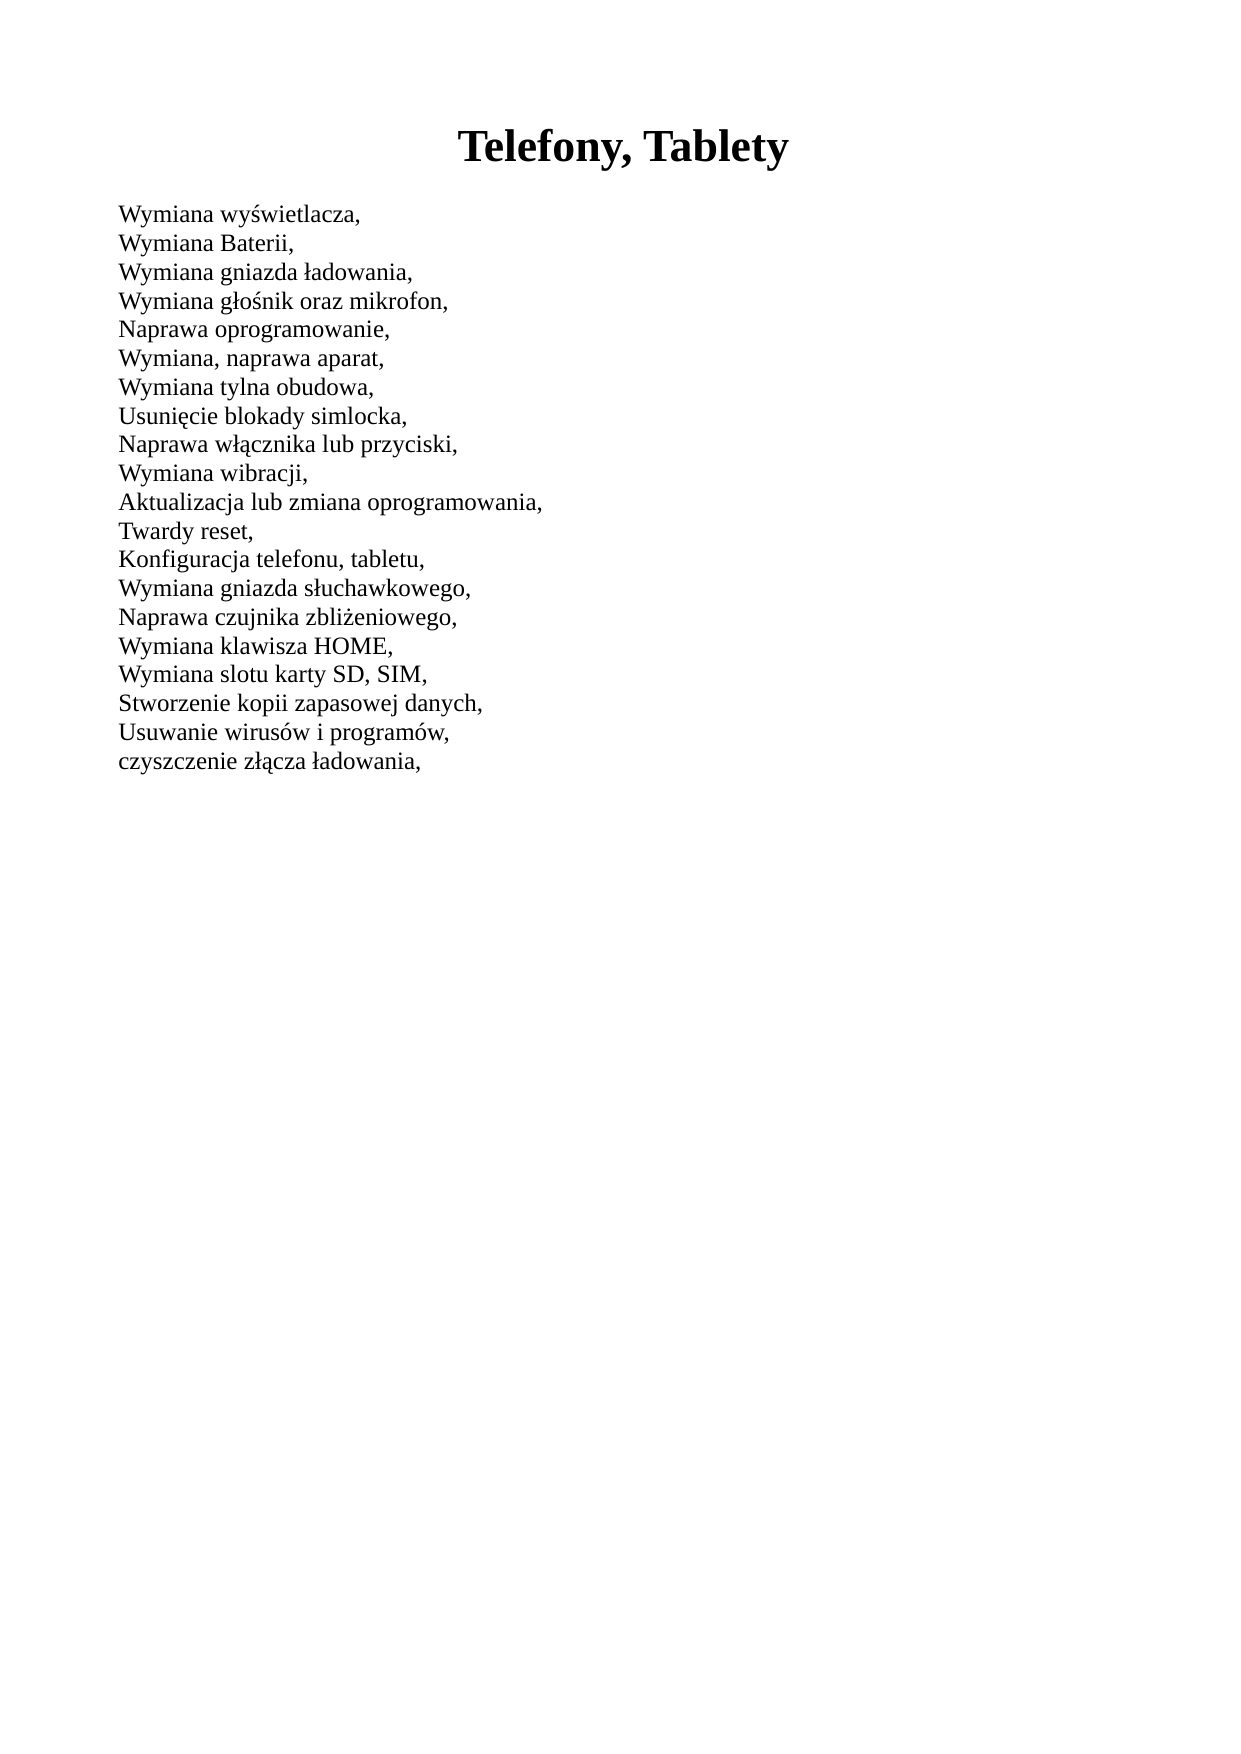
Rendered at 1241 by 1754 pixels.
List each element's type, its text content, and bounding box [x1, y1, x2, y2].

text Wymiana, naprawa aparat, [118, 343, 1122, 372]
text Wymiana slotu karty SD, SIM, [118, 659, 1122, 688]
text Naprawa włącznika lub przyciski, [118, 429, 1122, 458]
text Naprawa oprogramowanie, [118, 314, 1122, 343]
text Wymiana Baterii, [118, 228, 1122, 257]
text Stworzenie kopii zapasowej danych, [118, 688, 1122, 717]
text Twardy reset, [118, 516, 1122, 544]
text Usuwanie wirusów i programów, [118, 717, 1122, 746]
text Wymiana głośnik oraz mikrofon, [118, 286, 1122, 314]
text Wymiana gniazda słuchawkowego, [118, 573, 1122, 602]
text Konfiguracja telefonu, tabletu, [118, 544, 1122, 573]
text Wymiana gniazda ładowania, [118, 257, 1122, 286]
text Naprawa czujnika zbliżeniowego, [118, 602, 1122, 631]
text Telefony, Tablety [118, 118, 1122, 171]
text Aktualizacja lub zmiana oprogramowania, [118, 487, 1122, 516]
text Wymiana klawisza HOME, [118, 631, 1122, 659]
text Wymiana wibracji, [118, 458, 1122, 487]
text Usunięcie blokady simlocka, [118, 401, 1122, 429]
text czyszczenie złącza ładowania, [118, 746, 1122, 774]
text Wymiana wyświetlacza, [118, 199, 1122, 228]
text Wymiana tylna obudowa, [118, 372, 1122, 401]
